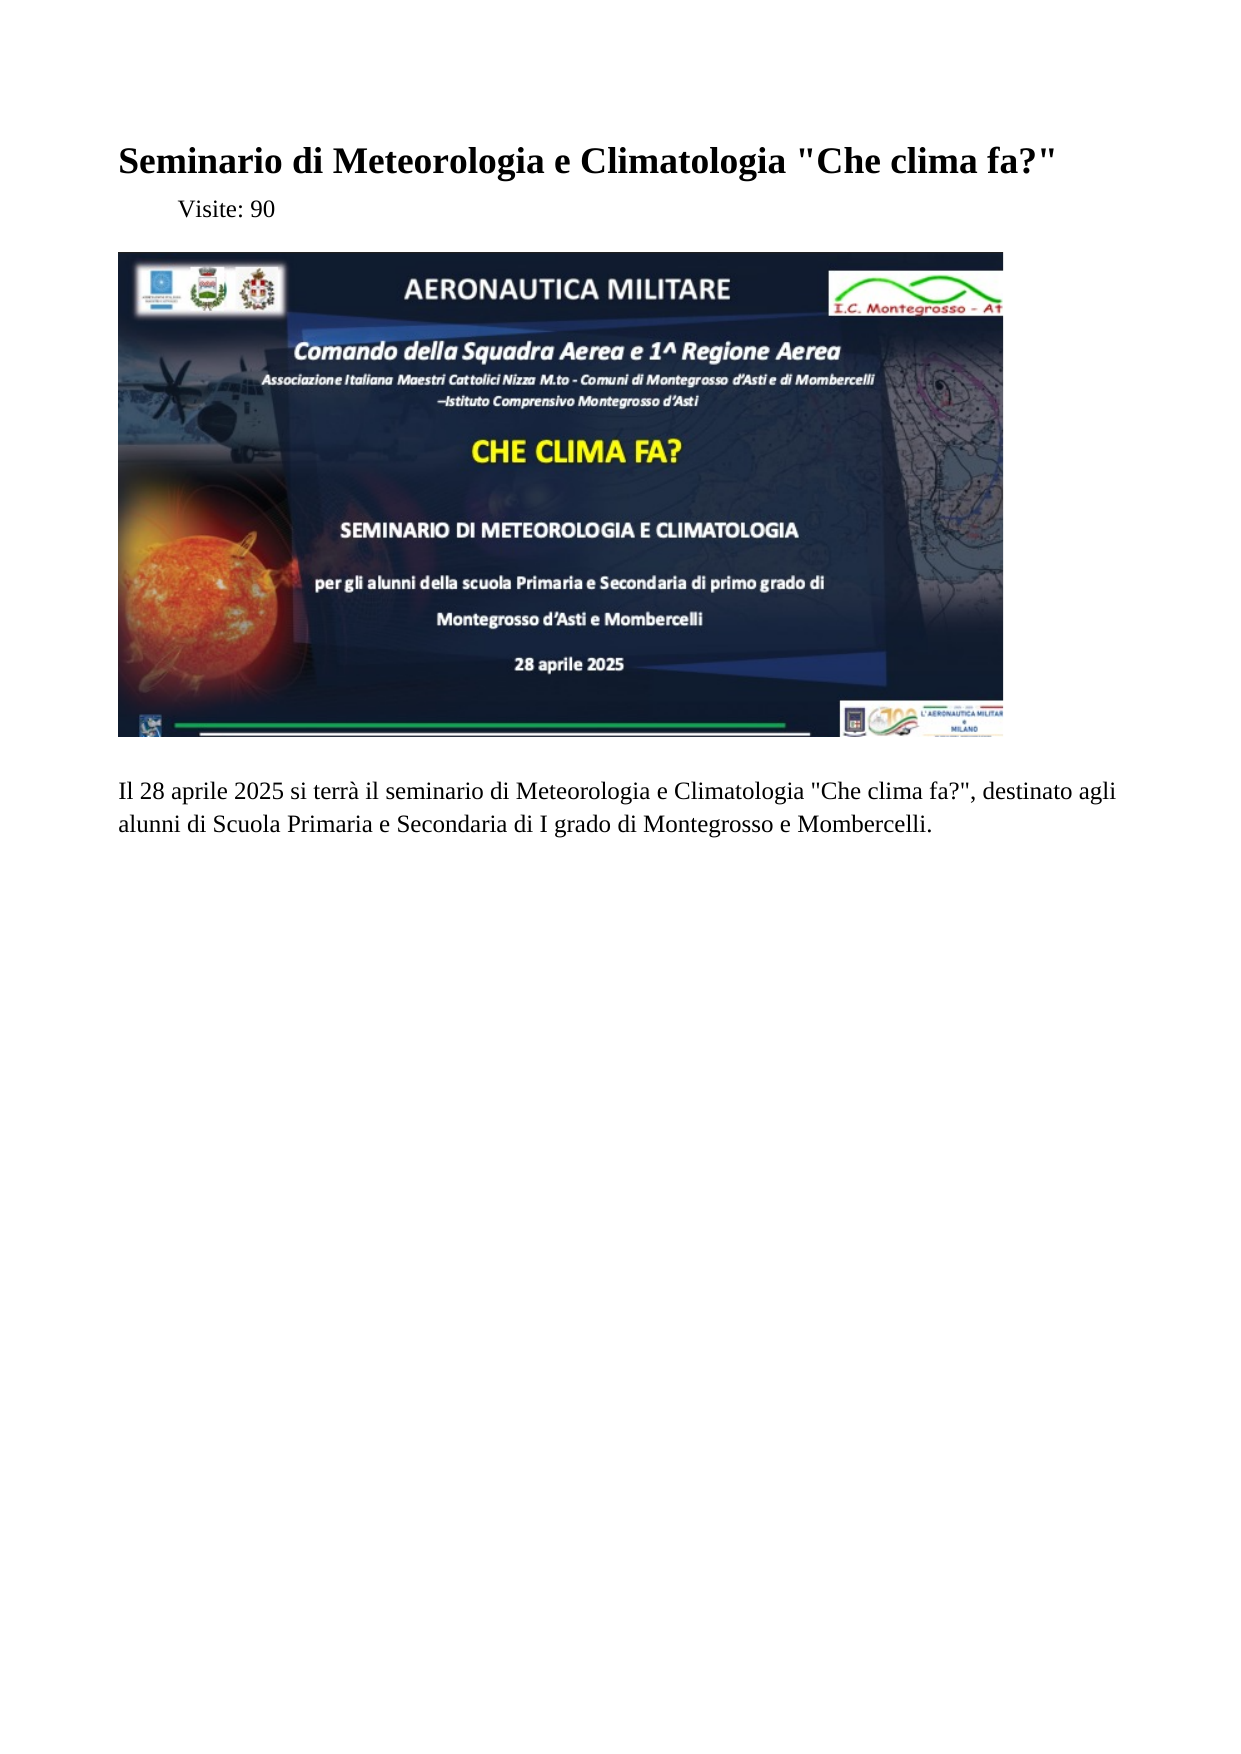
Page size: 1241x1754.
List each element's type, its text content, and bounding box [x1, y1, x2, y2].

picture [118, 252, 1004, 737]
text Il 28 aprile 2025 si terrà il seminario di Meteorologia e Climatologia "Che clima fa?", destinato agli alunni di Scuola Primaria e Secondaria di I grado di Montegrosso e Mombercelli. [118, 776, 1122, 837]
subtitle Seminario di Meteorologia e Climatologia "Che clima fa?" [118, 139, 1122, 182]
list Visite: 90 [177, 194, 1122, 223]
